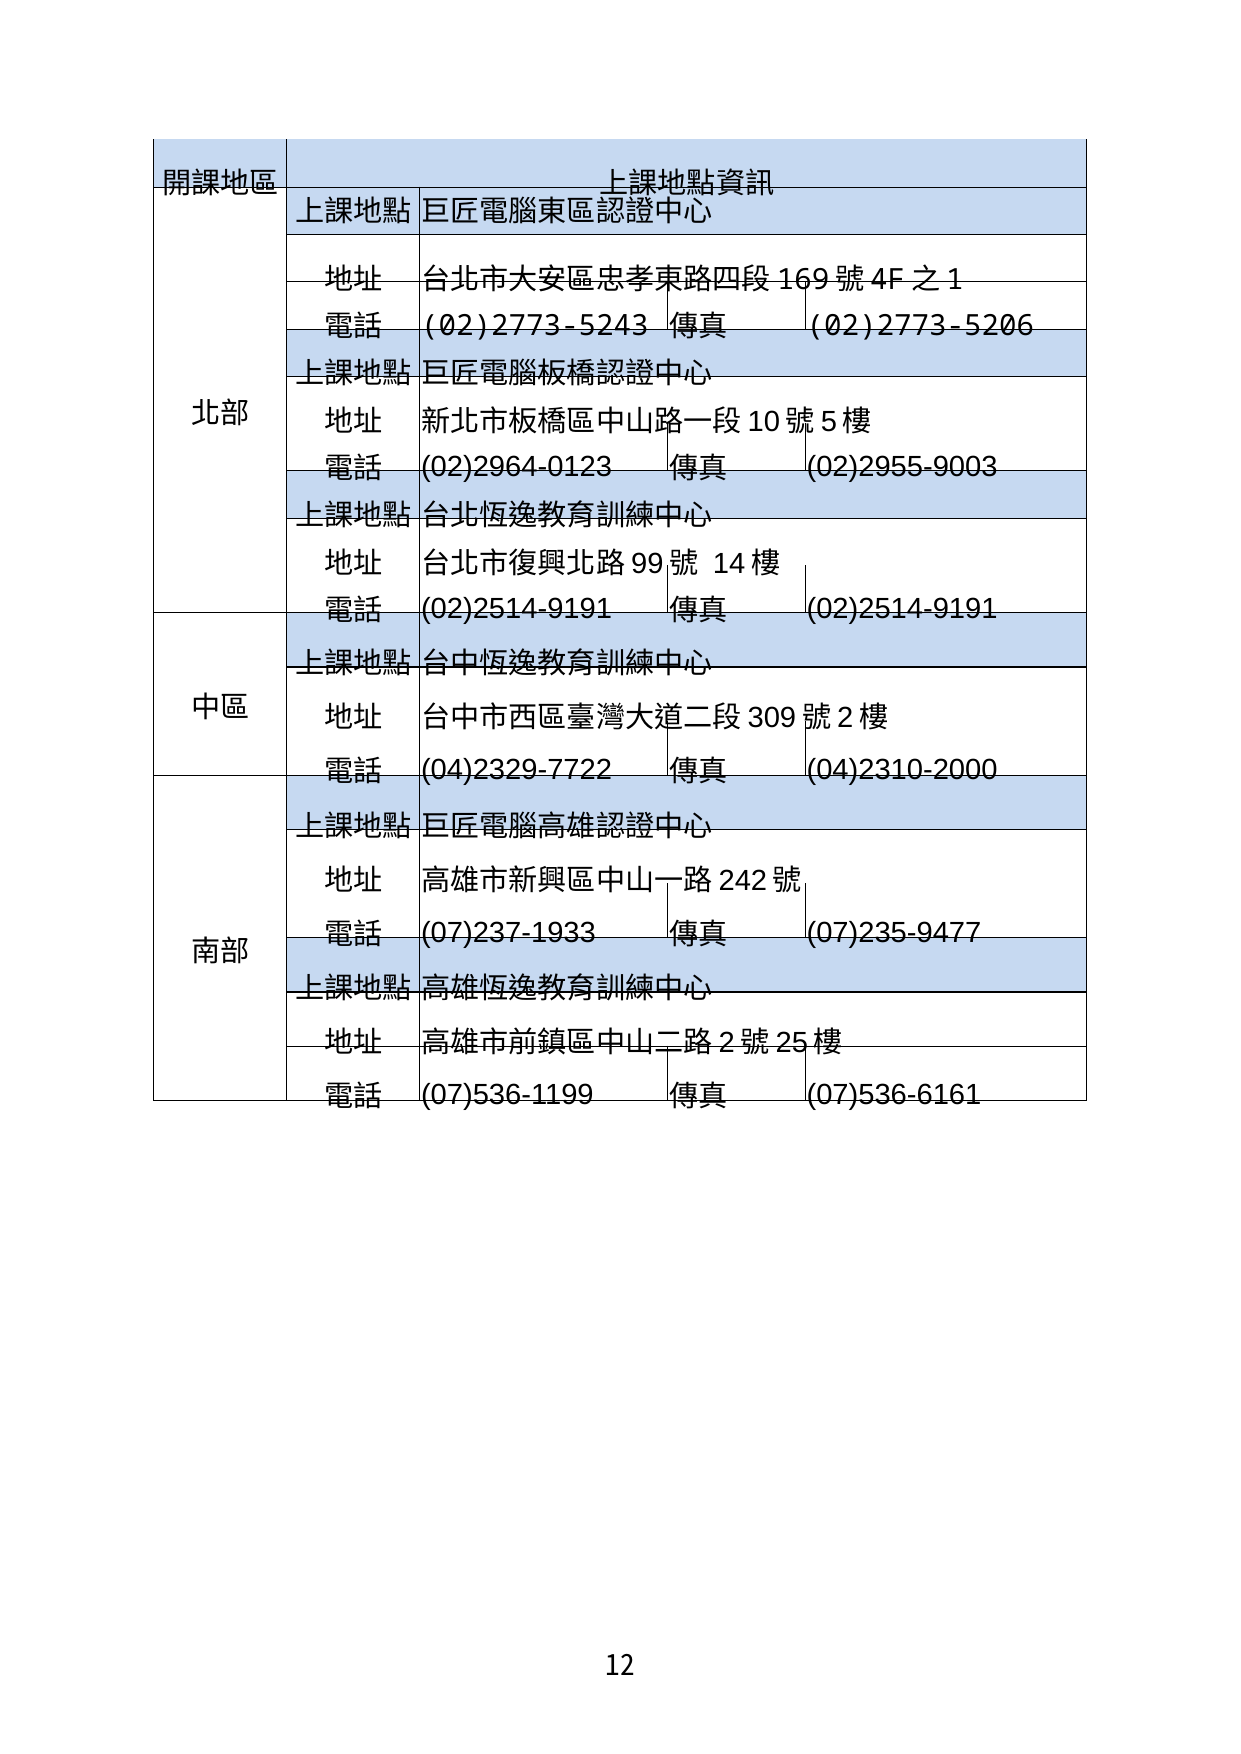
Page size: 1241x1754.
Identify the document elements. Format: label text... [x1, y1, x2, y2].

table_cell 北部 [154, 188, 286, 612]
table_cell 電話 [287, 565, 419, 612]
table_cell 中區 [154, 613, 286, 775]
table_cell 台中市西區臺灣大道二段309號2樓 [420, 668, 1086, 721]
table_cell 地址 [287, 235, 419, 281]
table_cell (07)536-1199 [420, 1047, 667, 1100]
table_cell 電話 [287, 1047, 419, 1100]
table_cell (07)237-1933 [420, 883, 667, 937]
table_cell 地址 [287, 519, 419, 565]
table_header 上課地點資訊 [287, 139, 1086, 187]
table_cell 傳真 [668, 282, 805, 328]
table_cell 上課地點 [287, 188, 419, 234]
table_cell 高雄市前鎮區中山二路2號25樓 [420, 993, 1086, 1046]
table_cell 電話 [287, 282, 419, 328]
table_cell 上課地點 [287, 938, 419, 991]
table_cell (02)2514-9191 [806, 565, 1086, 612]
table_cell 地址 [287, 377, 419, 423]
table_cell 傳真 [668, 883, 805, 937]
table_cell 地址 [287, 830, 419, 883]
table_cell 上課地點 [287, 471, 419, 518]
table_cell 巨匠電腦高雄認證中心 [420, 776, 1086, 829]
table_cell 台北市復興北路99號 14樓 [420, 519, 1086, 565]
table_cell 高雄恆逸教育訓練中心 [420, 938, 1086, 991]
table_cell 電話 [287, 883, 419, 937]
table_cell (02)2514-9191 [420, 565, 667, 612]
table_cell (02)2964-0123 [420, 423, 667, 470]
table_cell (04)2310-2000 [806, 721, 1086, 775]
table_header 開課地區 [154, 139, 286, 187]
table_cell 台北恆逸教育訓練中心 [420, 471, 1086, 518]
table_cell 南部 [154, 776, 286, 1100]
table_cell 新北市板橋區中山路一段10號5樓 [420, 377, 1086, 423]
table_cell (02)2773-5206 [806, 282, 1086, 328]
table_cell (07)536-6161 [806, 1047, 1086, 1100]
table_cell 傳真 [668, 1047, 805, 1100]
table_cell 傳真 [668, 721, 805, 775]
table_cell (04)2329-7722 [420, 721, 667, 775]
table_cell 上課地點 [287, 613, 419, 666]
table_cell (02)2955-9003 [806, 423, 1086, 470]
table_cell (02)2773-5243 [420, 282, 667, 328]
table_cell 電話 [287, 423, 419, 470]
table_cell 台中恆逸教育訓練中心 [420, 613, 1086, 666]
table_cell 地址 [287, 668, 419, 721]
table_cell 巨匠電腦板橋認證中心 [420, 330, 1086, 376]
table_cell 傳真 [668, 565, 805, 612]
table_cell 電話 [287, 721, 419, 775]
table_cell 傳真 [668, 423, 805, 470]
table_cell 上課地點 [287, 776, 419, 829]
table_cell 地址 [287, 993, 419, 1046]
table_cell 巨匠電腦東區認證中心 [420, 188, 1086, 234]
table_cell 高雄市新興區中山一路242號 [420, 830, 1086, 883]
table_cell 上課地點 [287, 330, 419, 376]
table_cell (07)235-9477 [806, 883, 1086, 937]
table_cell 台北市大安區忠孝東路四段169號4F之1 [420, 235, 1086, 281]
